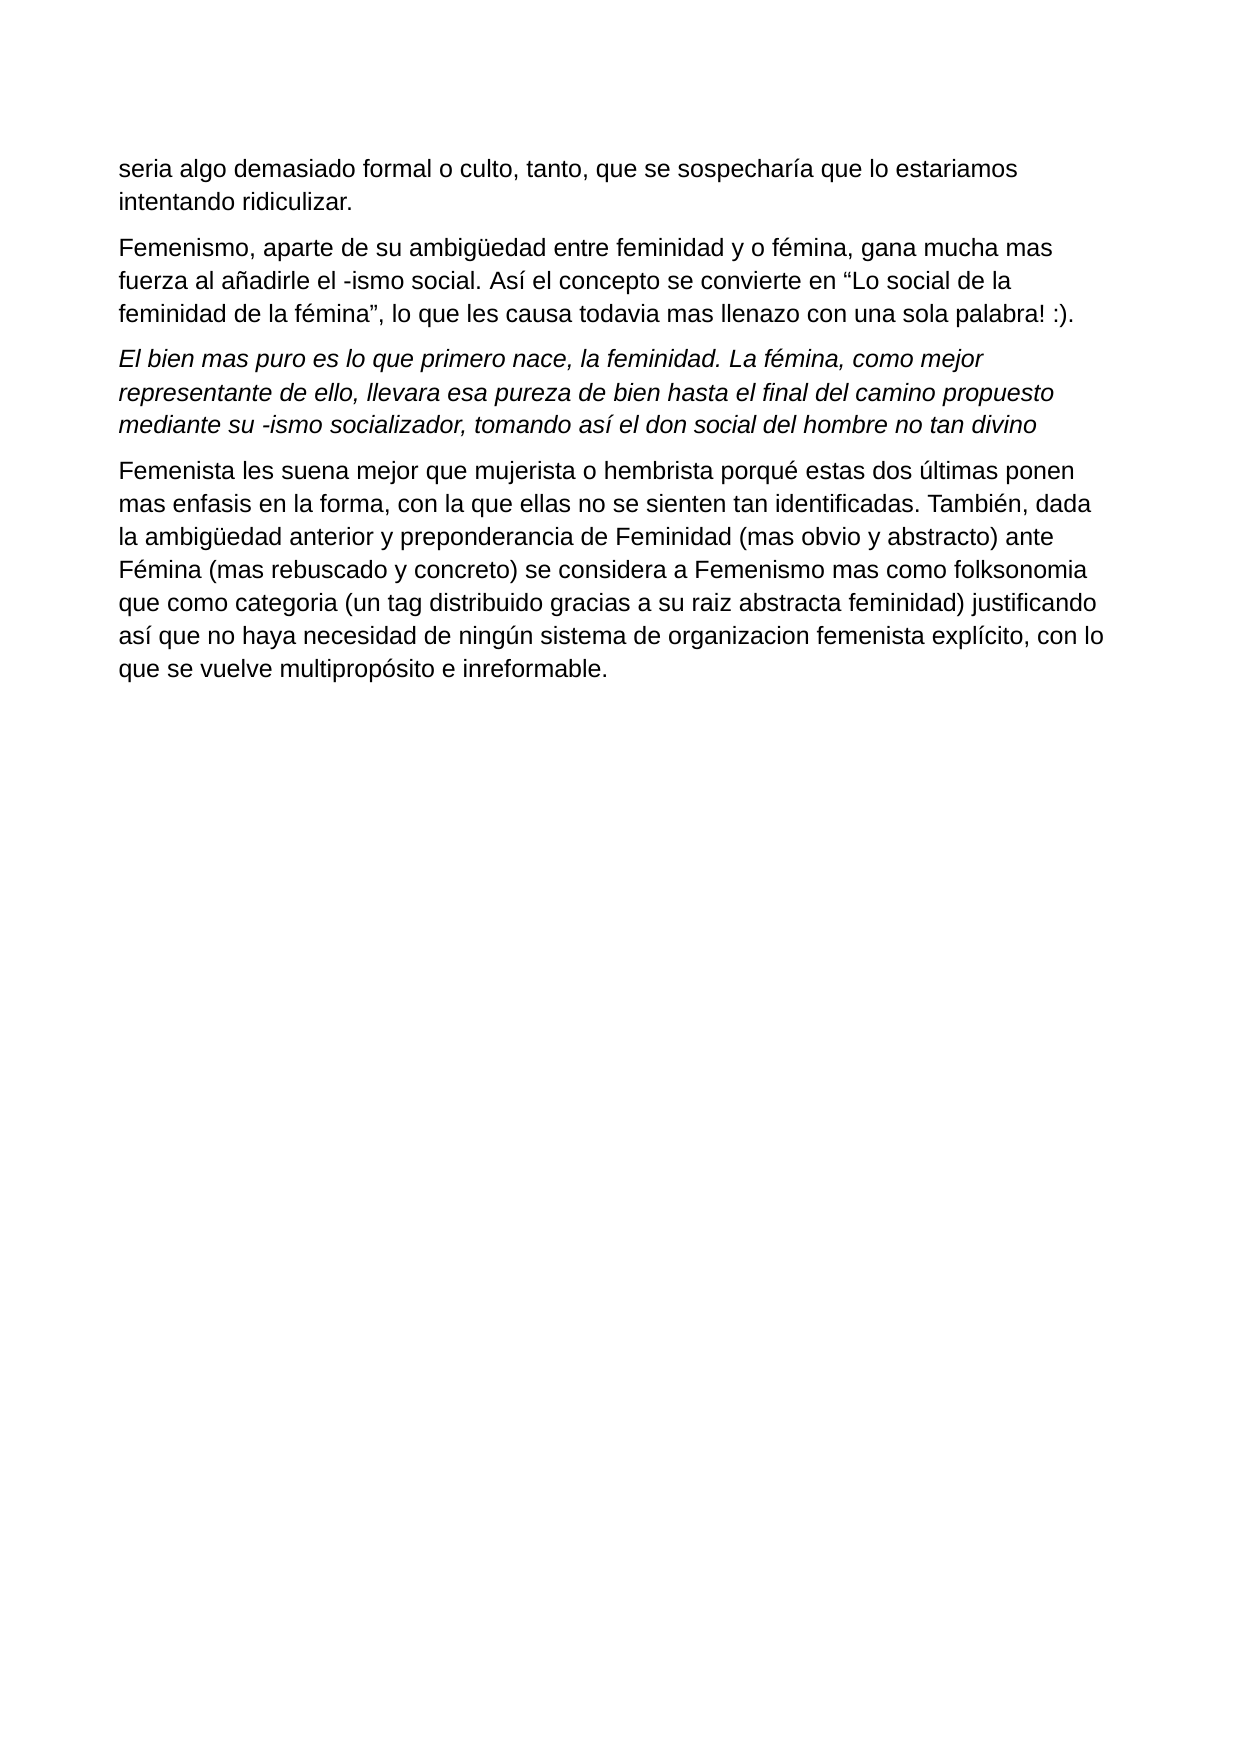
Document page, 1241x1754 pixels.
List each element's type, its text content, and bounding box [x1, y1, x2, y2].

text seria algo demasiado formal o culto, tanto, que se sospecharía que lo estariamos intentando ridiculizar. [118, 154, 1116, 216]
text Femenista les suena mejor que mujerista o hembrista porqué estas dos últimas ponen mas enfasis en la forma, con la que ellas no se sienten tan identificadas. También, dada la ambigüedad anterior y preponderancia de Feminidad (mas obvio y abstracto) ante Fémina (mas rebuscado y concreto) se considera a Femenismo mas como folksonomia que como categoria (un tag distribuido gracias a su raiz abstracta feminidad) justificando así que no haya necesidad de ningún sistema de organizacion femenista explícito, con lo que se vuelve multipropósito e inreformable. [118, 456, 1116, 683]
text El bien mas puro es lo que primero nace, la feminidad. La fémina, como mejor representante de ello, llevara esa pureza de bien hasta el final del camino propuesto mediante su -ismo socializador, tomando así el don social del hombre no tan divino [118, 344, 1116, 439]
text Femenismo, aparte de su ambigüedad entre feminidad y o fémina, gana mucha mas fuerza al añadirle el -ismo social. Así el concepto se convierte en “Lo social de la feminidad de la fémina”, lo que les causa todavia mas llenazo con una sola palabra! :). [118, 233, 1116, 328]
